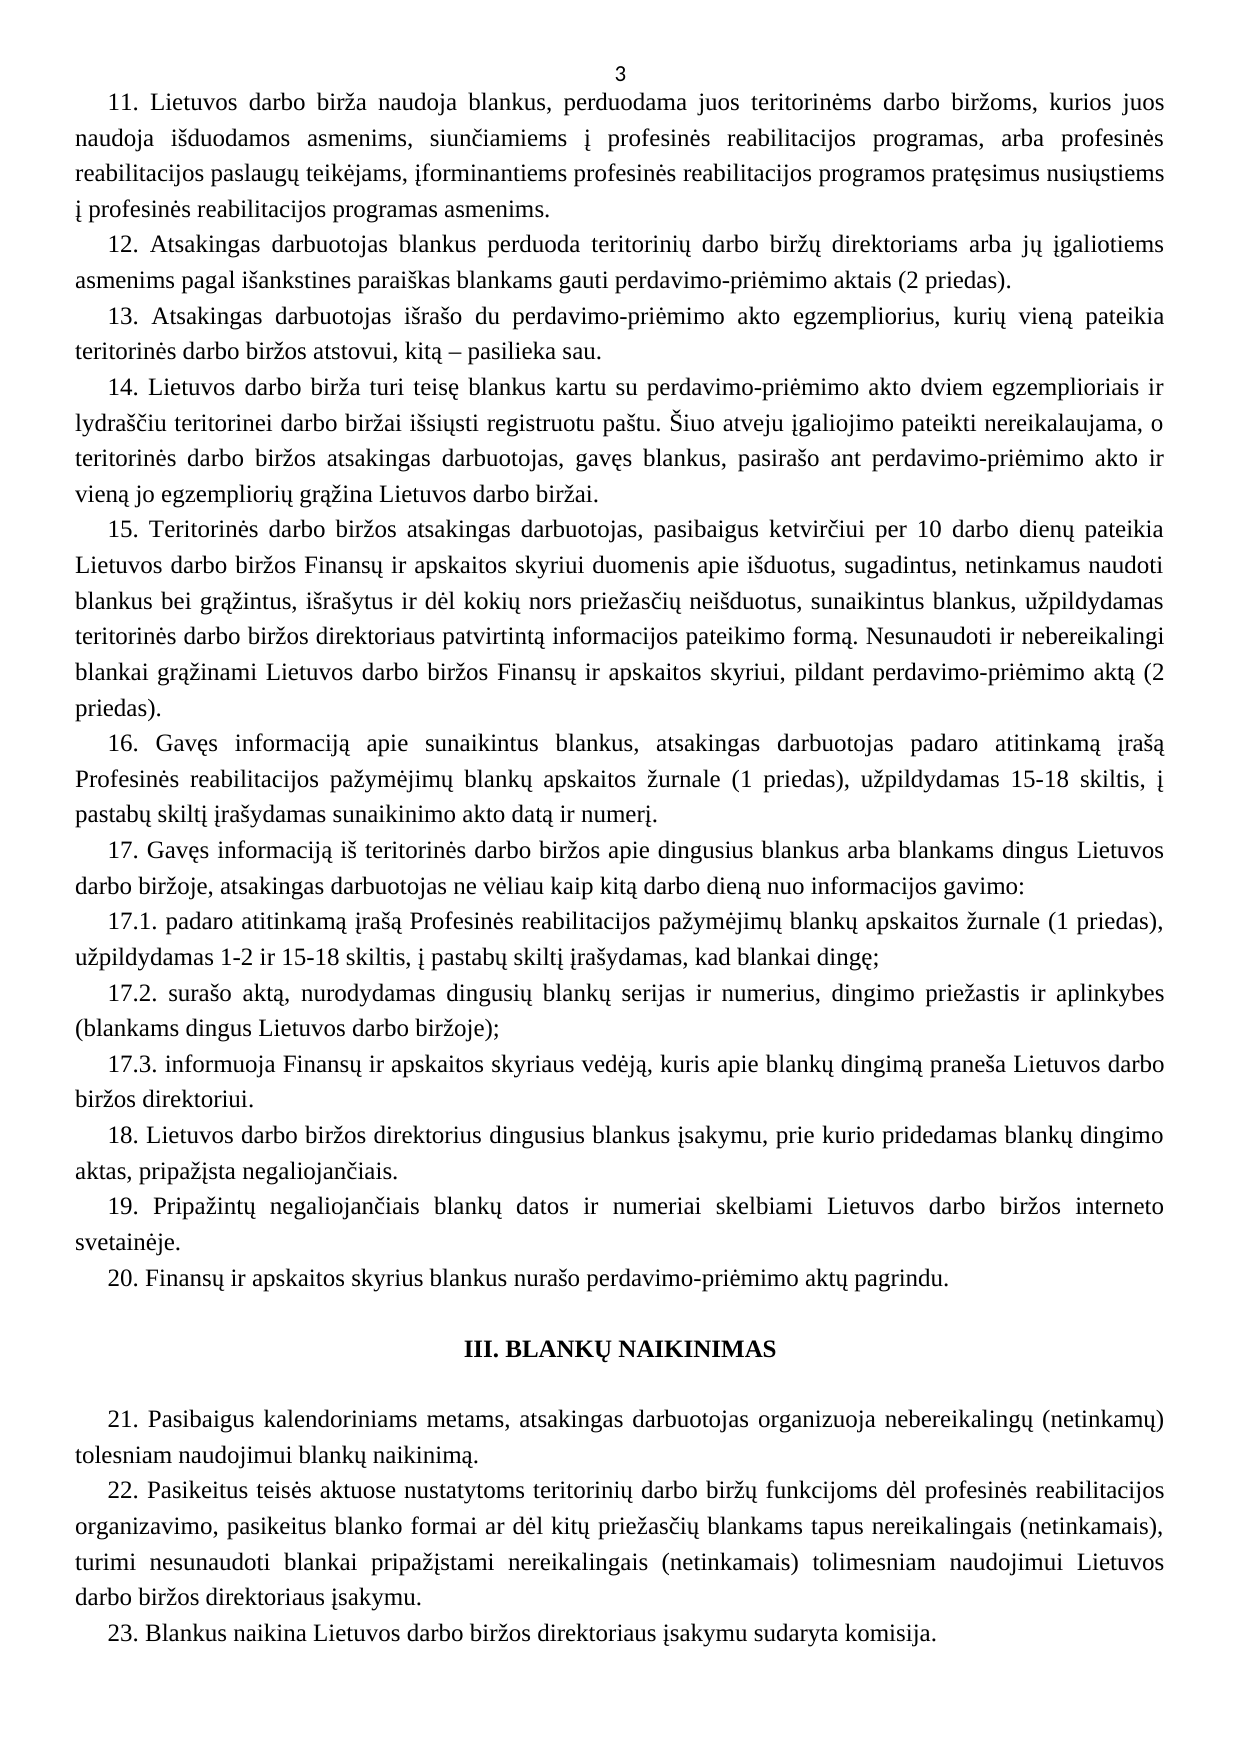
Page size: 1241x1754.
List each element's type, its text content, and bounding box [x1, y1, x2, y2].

text 15. Teritorinės darbo biržos atsakingas darbuotojas, pasibaigus ketvirčiui per 10 darbo dienų pateikia Lietuvos darbo biržos Finansų ir apskaitos skyriui duomenis apie išduotus, sugadintus, netinkamus naudoti blankus bei grąžintus, išrašytus ir dėl kokių nors priežasčių neišduotus, sunaikintus blankus, užpildydamas teritorinės darbo biržos direktoriaus patvirtintą informacijos pateikimo formą. Nesunaudoti ir nebereikalingi blankai grąžinami Lietuvos darbo biržos Finansų ir apskaitos skyriui, pildant perdavimo-priėmimo aktą (2 priedas). [75, 514, 1165, 721]
text 19. Pripažintų negaliojančiais blankų datos ir numeriai skelbiami Lietuvos darbo biržos interneto svetainėje. [75, 1191, 1165, 1256]
text 22. Pasikeitus teisės aktuose nustatytoms teritorinių darbo biržų funkcijoms dėl profesinės reabilitacijos organizavimo, pasikeitus blanko formai ar dėl kitų priežasčių blankams tapus nereikalingais (netinkamais), turimi nesunaudoti blankai pripažįstami nereikalingais (netinkamais) tolimesniam naudojimui Lietuvos darbo biržos direktoriaus įsakymu. [75, 1475, 1165, 1611]
text 14. Lietuvos darbo birža turi teisę blankus kartu su perdavimo-priėmimo akto dviem egzemplioriais ir lydraščiu teritorinei darbo biržai išsiųsti registruotu paštu. Šiuo atveju įgaliojimo pateikti nereikalaujama, o teritorinės darbo biržos atsakingas darbuotojas, gavęs blankus, pasirašo ant perdavimo-priėmimo akto ir vieną jo egzempliorių grąžina Lietuvos darbo biržai. [75, 372, 1165, 508]
text III. Blankų naikinimas [75, 1334, 1165, 1363]
text 20. Finansų ir apskaitos skyrius blankus nurašo perdavimo-priėmimo aktų pagrindu. [75, 1263, 1165, 1291]
text 17. Gavęs informaciją iš teritorinės darbo biržos apie dingusius blankus arba blankams dingus Lietuvos darbo biržoje, atsakingas darbuotojas ne vėliau kaip kitą darbo dieną nuo informacijos gavimo: [75, 835, 1165, 899]
text 13. Atsakingas darbuotojas išrašo du perdavimo-priėmimo akto egzempliorius, kurių vieną pateikia teritorinės darbo biržos atstovui, kitą – pasilieka sau. [75, 301, 1165, 365]
text 23. Blankus naikina Lietuvos darbo biržos direktoriaus įsakymu sudaryta komisija. [75, 1618, 1165, 1647]
text 18. Lietuvos darbo biržos direktorius dingusius blankus įsakymu, prie kurio pridedamas blankų dingimo aktas, pripažįsta negaliojančiais. [75, 1120, 1165, 1184]
text 17.2. surašo aktą, nurodydamas dingusių blankų serijas ir numerius, dingimo priežastis ir aplinkybes (blankams dingus Lietuvos darbo biržoje); [75, 978, 1165, 1042]
text 16. Gavęs informaciją apie sunaikintus blankus, atsakingas darbuotojas padaro atitinkamą įrašą Profesinės reabilitacijos pažymėjimų blankų apskaitos žurnale (1 priedas), užpildydamas 15-18 skiltis, į pastabų skiltį įrašydamas sunaikinimo akto datą ir numerį. [75, 728, 1165, 828]
text 11. Lietuvos darbo birža naudoja blankus, perduodama juos teritorinėms darbo biržoms, kurios juos naudoja išduodamos asmenims, siunčiamiems į profesinės reabilitacijos programas, arba profesinės reabilitacijos paslaugų teikėjams, įforminantiems profesinės reabilitacijos programos pratęsimus nusiųstiems į profesinės reabilitacijos programas asmenims. [75, 87, 1165, 223]
text 21. Pasibaigus kalendoriniams metams, atsakingas darbuotojas organizuoja nebereikalingų (netinkamų) tolesniam naudojimui blankų naikinimą. [75, 1404, 1165, 1468]
text 12. Atsakingas darbuotojas blankus perduoda teritorinių darbo biržų direktoriams arba jų įgaliotiems asmenims pagal išankstines paraiškas blankams gauti perdavimo-priėmimo aktais (2 priedas). [75, 229, 1165, 294]
text 17.3. informuoja Finansų ir apskaitos skyriaus vedėją, kuris apie blankų dingimą praneša Lietuvos darbo biržos direktoriui. [75, 1049, 1165, 1113]
text 17.1. padaro atitinkamą įrašą Profesinės reabilitacijos pažymėjimų blankų apskaitos žurnale (1 priedas), užpildydamas 1-2 ir 15-18 skiltis, į pastabų skiltį įrašydamas, kad blankai dingę; [75, 906, 1165, 971]
